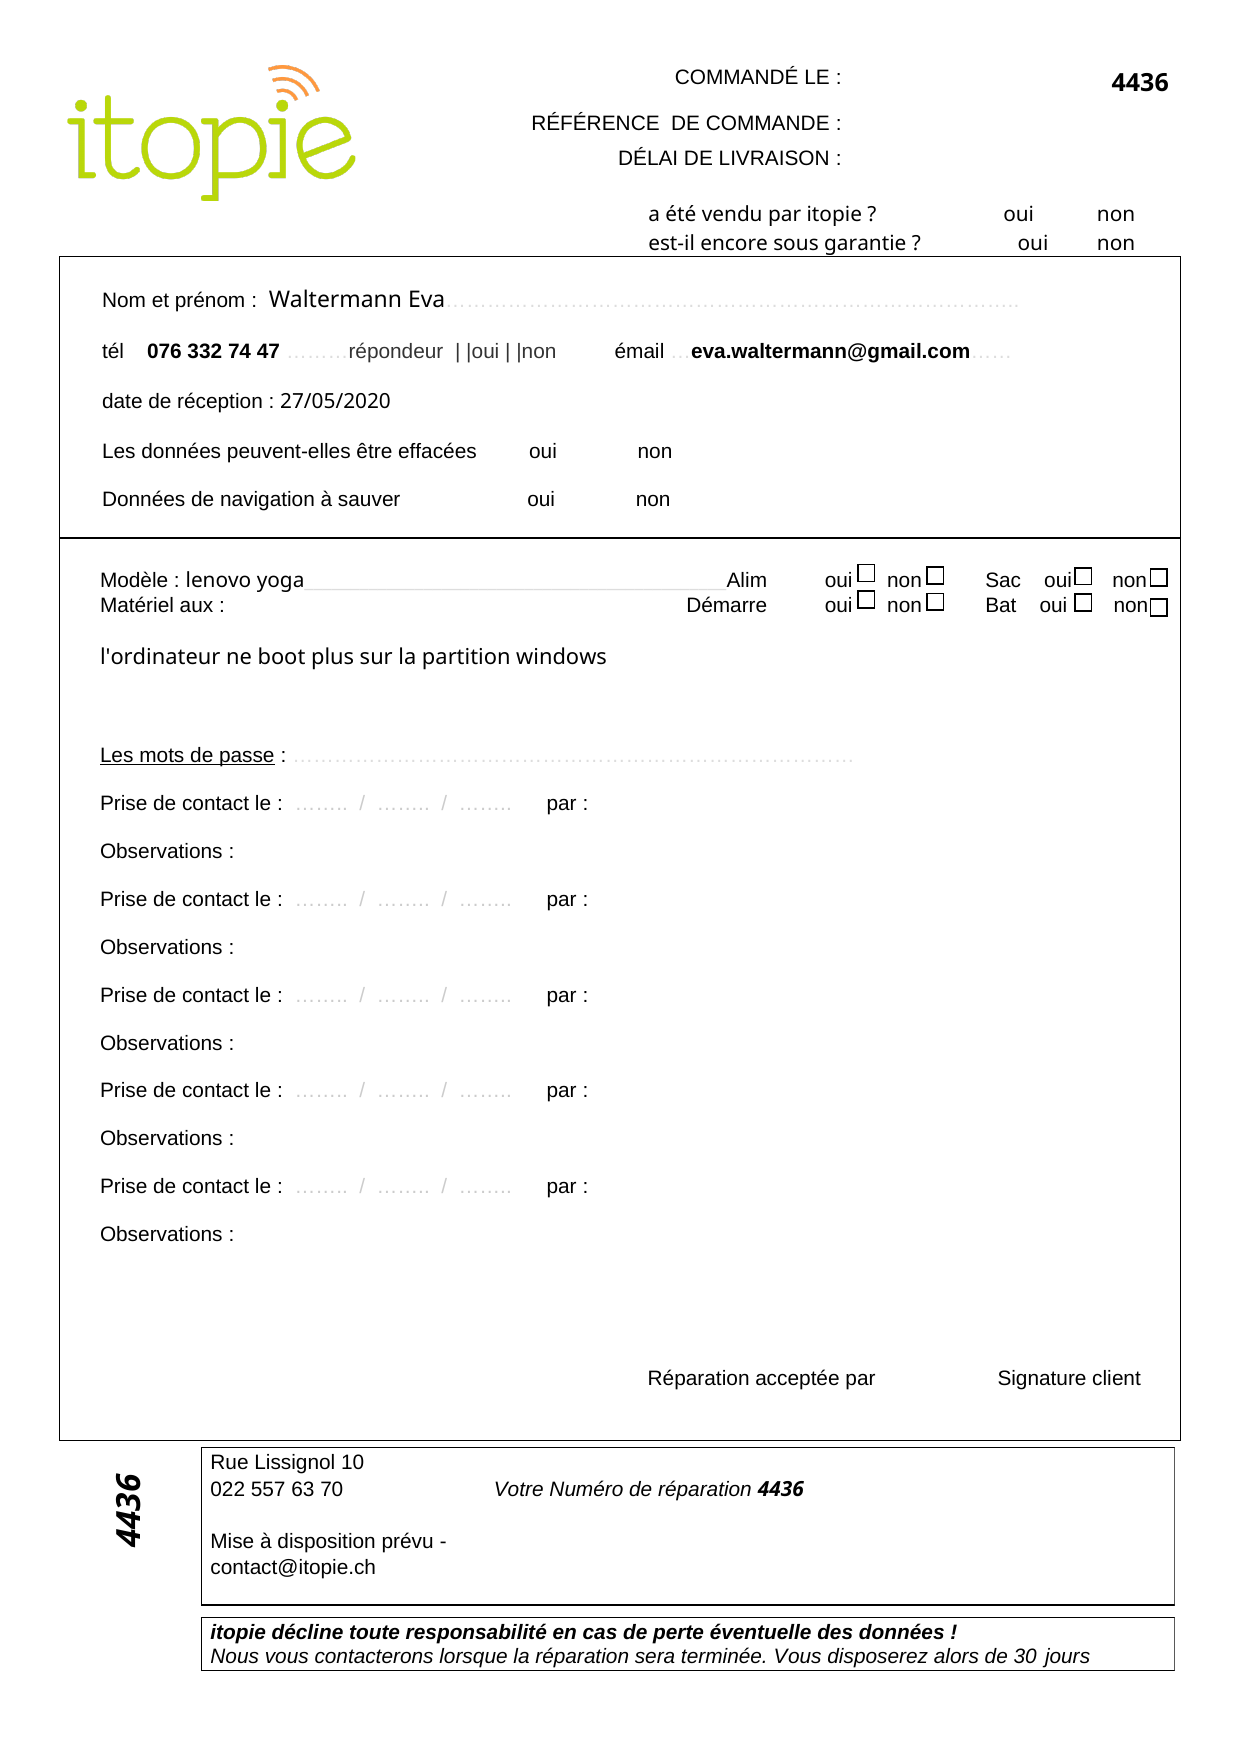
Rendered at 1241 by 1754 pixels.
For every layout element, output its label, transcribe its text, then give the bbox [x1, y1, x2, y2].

text Prise de contact le : …….. / …….. / …….. par : [60, 1171, 1180, 1198]
text Observations : [60, 1123, 1180, 1150]
table_cell [847, 140, 1180, 175]
text Les mots de passe : ……………………………………………………………………… [60, 740, 1180, 767]
text Les données peuvent-elles être effacées oui non [60, 436, 1180, 463]
table_cell RÉFÉRENCE DE COMMANDE : [490, 105, 847, 140]
text Prise de contact le : …….. / …….. / …….. par : [60, 979, 1180, 1006]
text Observations : [60, 931, 1180, 958]
text tél 076 332 74 47 ………répondeur | |oui | |non émail …eva.waltermann@gmail.com…… [60, 335, 1180, 362]
text Données de navigation à sauver oui non [60, 484, 1180, 511]
table_cell DÉLAI DE LIVRAISON : [490, 140, 847, 175]
table_header 4436 [59, 1441, 195, 1677]
text Observations : [60, 836, 1180, 863]
text Prise de contact le : …….. / …….. / …….. par : [60, 883, 1180, 911]
text Modèle : lenovo yoga Alim oui non Sac oui non [948, 562, 1180, 590]
text date de réception : 27/05/2020 [60, 383, 1180, 415]
text Prise de contact le : …….. / …….. / …….. par : [60, 788, 1180, 815]
text Nom et prénom : Waltermann Eva……………………………………………………………………….. [60, 280, 1180, 314]
picture [67, 65, 356, 201]
text a été vendu par itopie ? oui non [59, 199, 1181, 228]
table_header COMMANDÉ LE : [490, 59, 847, 104]
text Observations : [60, 1219, 1180, 1246]
table_cell [847, 105, 1180, 140]
table_cell itopie décline toute responsabilité en cas de perte éventuelle des données ! Nous vous contacterons lorsque la réparation sera terminée. Vous disposerez alors de 30 jours [195, 1611, 1180, 1677]
text Matériel aux : Démarre oui non Bat oui non [60, 590, 1180, 617]
text Modèle : lenovo yoga Alim oui non Sac oui non [60, 562, 856, 590]
text l'ordinateur ne boot plus sur la partition windows [60, 638, 1180, 671]
text Modèle : lenovo yoga Alim oui non Sac oui non [879, 562, 925, 590]
table_header Rue Lissignol 10 022 557 63 70 Votre Numéro de réparation 4436 Mise à disposition prévu - contact@itopie.ch [195, 1441, 1180, 1611]
table_header 4436 [847, 59, 1180, 104]
text Prise de contact le : …….. / …….. / …….. par : [60, 1075, 1180, 1102]
text Observations : [60, 1027, 1180, 1054]
text Réparation acceptée par Signature client [60, 1363, 1180, 1390]
text est-il encore sous garantie ? oui non [59, 228, 1181, 256]
